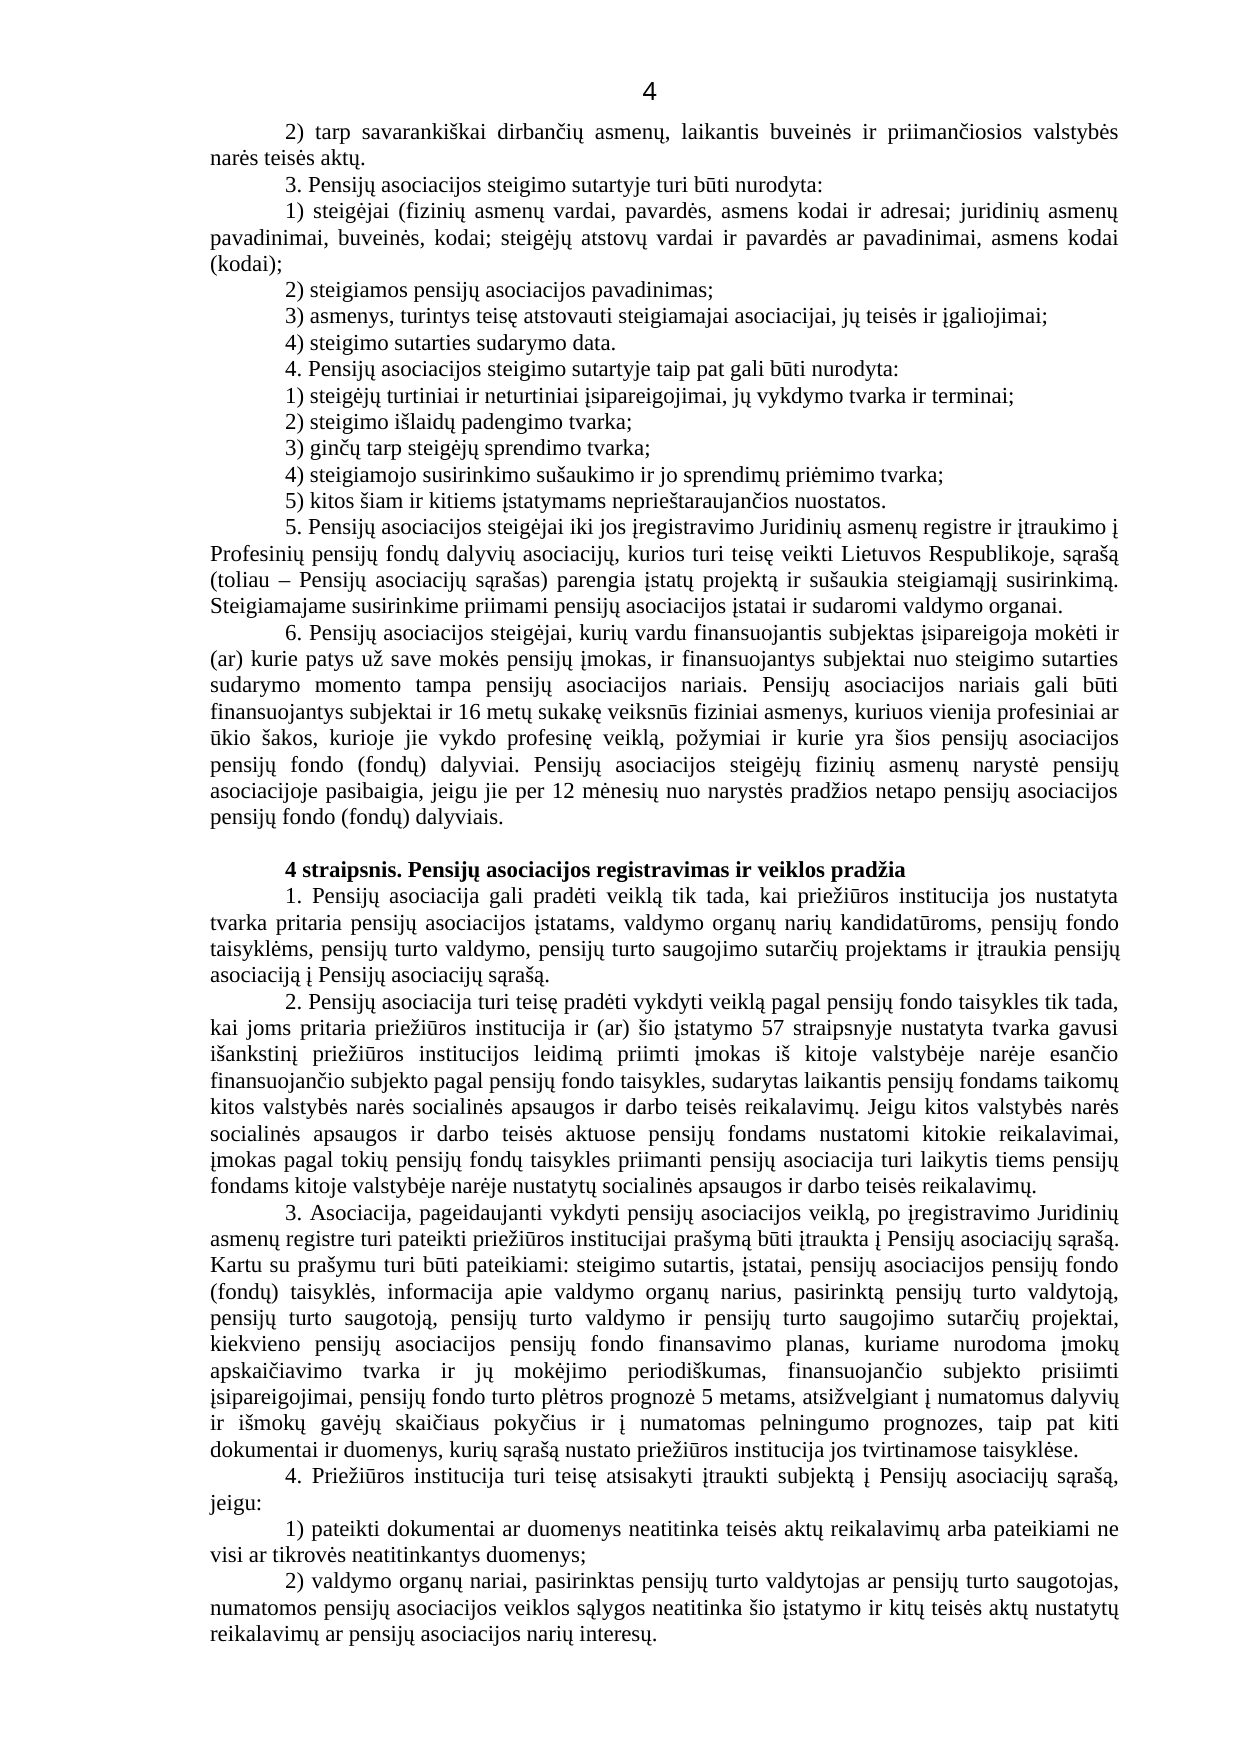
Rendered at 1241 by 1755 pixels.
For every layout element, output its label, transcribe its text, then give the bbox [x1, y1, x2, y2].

text 3) asmenys, turintys teisę atstovauti steigiamajai asociacijai, jų teisės ir įgaliojimai; [210, 303, 1120, 329]
text 4) steigimo sutarties sudarymo data. [210, 329, 1120, 355]
text 2) tarp savarankiškai dirbančių asmenų, laikantis buveinės ir priimančiosios valstybės narės teisės aktų. [210, 118, 1120, 171]
text 1) steigėjų turtiniai ir neturtiniai įsipareigojimai, jų vykdymo tvarka ir terminai; [210, 382, 1120, 408]
text 4 straipsnis. Pensijų asociacijos registravimas ir veiklos pradžia [210, 856, 1120, 882]
text 2. Pensijų asociacija turi teisę pradėti vykdyti veiklą pagal pensijų fondo taisykles tik tada, kai joms pritaria priežiūros institucija ir (ar) šio įstatymo 57 straipsnyje nustatyta tvarka gavusi išankstinį priežiūros institucijos leidimą priimti įmokas iš kitoje valstybėje narėje esančio finansuojančio subjekto pagal pensijų fondo taisykles, sudarytas laikantis pensijų fondams taikomų kitos valstybės narės socialinės apsaugos ir darbo teisės reikalavimų. Jeigu kitos valstybės narės socialinės apsaugos ir darbo teisės aktuose pensijų fondams nustatomi kitokie reikalavimai, įmokas pagal tokių pensijų fondų taisykles priimanti pensijų asociacija turi laikytis tiems pensijų fondams kitoje valstybėje narėje nustatytų socialinės apsaugos ir darbo teisės reikalavimų. [210, 988, 1120, 1199]
text 2) steigiamos pensijų asociacijos pavadinimas; [210, 276, 1120, 303]
text 6. Pensijų asociacijos steigėjai, kurių vardu finansuojantis subjektas įsipareigoja mokėti ir (ar) kurie patys už save mokės pensijų įmokas, ir finansuojantys subjektai nuo steigimo sutarties sudarymo momento tampa pensijų asociacijos nariais. Pensijų asociacijos nariais gali būti finansuojantys subjektai ir 16 metų sukakę veiksnūs fiziniai asmenys, kuriuos vienija profesiniai ar ūkio šakos, kurioje jie vykdo profesinę veiklą, požymiai ir kurie yra šios pensijų asociacijos pensijų fondo (fondų) dalyviai. Pensijų asociacijos steigėjų fizinių asmenų narystė pensijų asociacijoje pasibaigia, jeigu jie per 12 mėnesių nuo narystės pradžios netapo pensijų asociacijos pensijų fondo (fondų) dalyviais. [210, 619, 1120, 830]
text 4. Pensijų asociacijos steigimo sutartyje taip pat gali būti nurodyta: [210, 355, 1120, 382]
text 2) steigimo išlaidų padengimo tvarka; [210, 408, 1120, 434]
text 1) steigėjai (fizinių asmenų vardai, pavardės, asmens kodai ir adresai; juridinių asmenų pavadinimai, buveinės, kodai; steigėjų atstovų vardai ir pavardės ar pavadinimai, asmens kodai (kodai); [210, 197, 1120, 276]
text 3. Pensijų asociacijos steigimo sutartyje turi būti nurodyta: [210, 171, 1120, 197]
text 1) pateikti dokumentai ar duomenys neatitinka teisės aktų reikalavimų arba pateikiami ne visi ar tikrovės neatitinkantys duomenys; [210, 1515, 1120, 1568]
text 1. Pensijų asociacija gali pradėti veiklą tik tada, kai priežiūros institucija jos nustatyta tvarka pritaria pensijų asociacijos įstatams, valdymo organų narių kandidatūroms, pensijų fondo taisyklėms, pensijų turto valdymo, pensijų turto saugojimo sutarčių projektams ir įtraukia pensijų asociaciją į Pensijų asociacijų sąrašą. [210, 882, 1120, 988]
text 4) steigiamojo susirinkimo sušaukimo ir jo sprendimų priėmimo tvarka; [210, 461, 1120, 487]
text 3. Asociacija, pageidaujanti vykdyti pensijų asociacijos veiklą, po įregistravimo Juridinių asmenų registre turi pateikti priežiūros institucijai prašymą būti įtraukta į Pensijų asociacijų sąrašą. Kartu su prašymu turi būti pateikiami: steigimo sutartis, įstatai, pensijų asociacijos pensijų fondo (fondų) taisyklės, informacija apie valdymo organų narius, pasirinktą pensijų turto valdytoją, pensijų turto saugotoją, pensijų turto valdymo ir pensijų turto saugojimo sutarčių projektai, kiekvieno pensijų asociacijos pensijų fondo finansavimo planas, kuriame nurodoma įmokų apskaičiavimo tvarka ir jų mokėjimo periodiškumas, finansuojančio subjekto prisiimti įsipareigojimai, pensijų fondo turto plėtros prognozė 5 metams, atsižvelgiant į numatomus dalyvių ir išmokų gavėjų skaičiaus pokyčius ir į numatomas pelningumo prognozes, taip pat kiti dokumentai ir duomenys, kurių sąrašą nustato priežiūros institucija jos tvirtinamose taisyklėse. [210, 1199, 1120, 1462]
text 5) kitos šiam ir kitiems įstatymams neprieštaraujančios nuostatos. [210, 487, 1120, 513]
text 3) ginčų tarp steigėjų sprendimo tvarka; [210, 434, 1120, 461]
text 5. Pensijų asociacijos steigėjai iki jos įregistravimo Juridinių asmenų registre ir įtraukimo į Profesinių pensijų fondų dalyvių asociacijų, kurios turi teisę veikti Lietuvos Respublikoje, sąrašą (toliau – Pensijų asociacijų sąrašas) parengia įstatų projektą ir sušaukia steigiamąjį susirinkimą. Steigiamajame susirinkime priimami pensijų asociacijos įstatai ir sudaromi valdymo organai. [210, 513, 1120, 619]
text 2) valdymo organų nariai, pasirinktas pensijų turto valdytojas ar pensijų turto saugotojas, numatomos pensijų asociacijos veiklos sąlygos neatitinka šio įstatymo ir kitų teisės aktų nustatytų reikalavimų ar pensijų asociacijos narių interesų. [210, 1568, 1120, 1647]
text 4. Priežiūros institucija turi teisę atsisakyti įtraukti subjektą į Pensijų asociacijų sąrašą, jeigu: [210, 1462, 1120, 1515]
